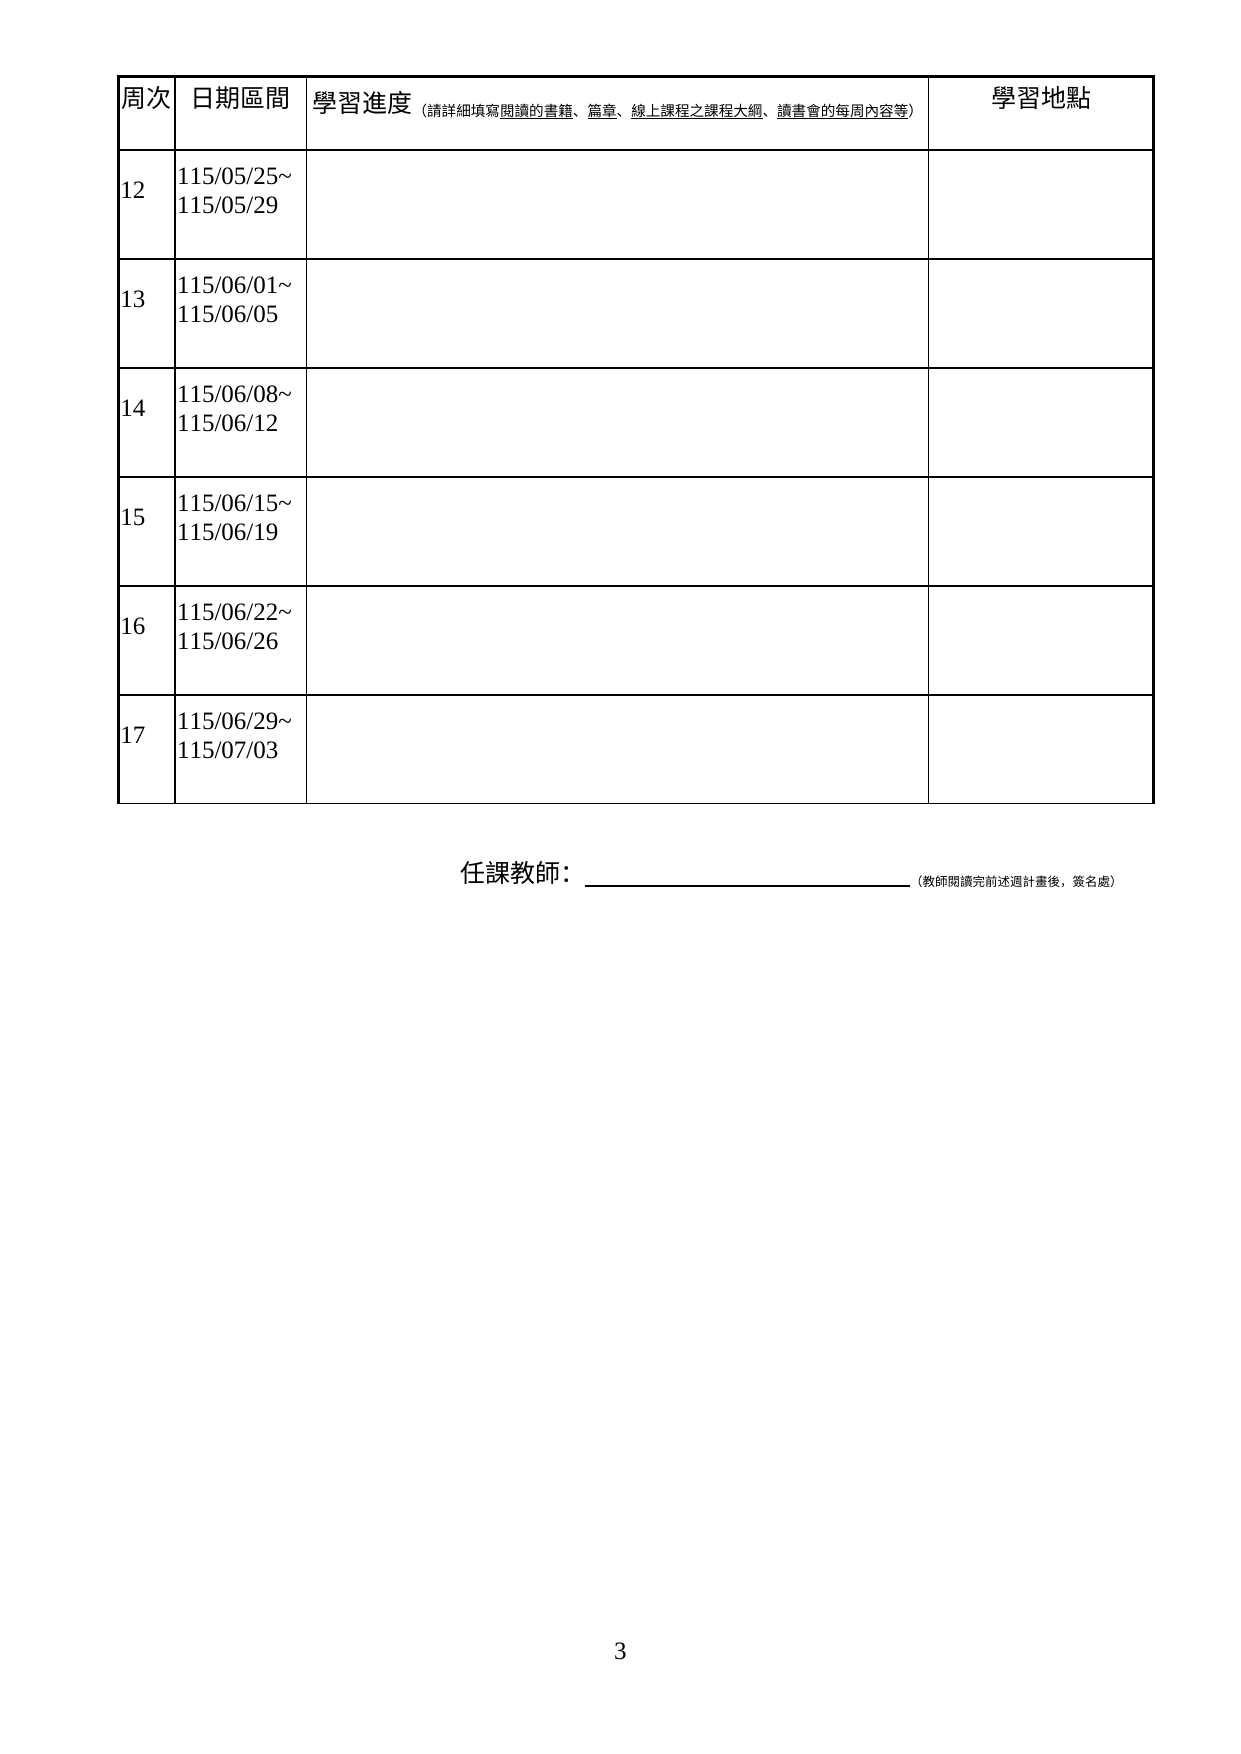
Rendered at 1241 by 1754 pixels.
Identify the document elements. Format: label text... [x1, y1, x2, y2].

table_cell 15 [120, 478, 174, 585]
table_cell 115/06/22~ 115/06/26 [176, 587, 306, 694]
table_cell [929, 696, 1152, 803]
table_cell 12 [120, 151, 174, 258]
table_header 學習地點 [929, 78, 1152, 149]
table_cell 115/06/08~ 115/06/12 [176, 369, 306, 476]
table_cell [929, 151, 1152, 258]
text 任課教師： （教師閱讀完前述週計畫後，簽名處） [118, 854, 1122, 890]
table_cell [307, 696, 928, 803]
table_cell [929, 369, 1152, 476]
table_header 日期區間 [176, 78, 306, 149]
table_cell [307, 260, 928, 367]
table_cell [929, 587, 1152, 694]
table_header 周次 [120, 78, 174, 149]
table_cell [929, 478, 1152, 585]
table_cell 115/06/01~ 115/06/05 [176, 260, 306, 367]
table_cell [929, 260, 1152, 367]
table_cell 115/06/29~ 115/07/03 [176, 696, 306, 803]
table_cell [307, 587, 928, 694]
table_cell 14 [120, 369, 174, 476]
table_cell 115/05/25~ 115/05/29 [176, 151, 306, 258]
table_cell 17 [120, 696, 174, 803]
table_cell [307, 369, 928, 476]
table_cell [307, 151, 928, 258]
table_cell 16 [120, 587, 174, 694]
table_header 學習進度（請詳細填寫閱讀的書籍、篇章、線上課程之課程大綱、讀書會的每周內容等） [307, 78, 928, 149]
table_cell 13 [120, 260, 174, 367]
table_cell [307, 478, 928, 585]
table_cell 115/06/15~ 115/06/19 [176, 478, 306, 585]
